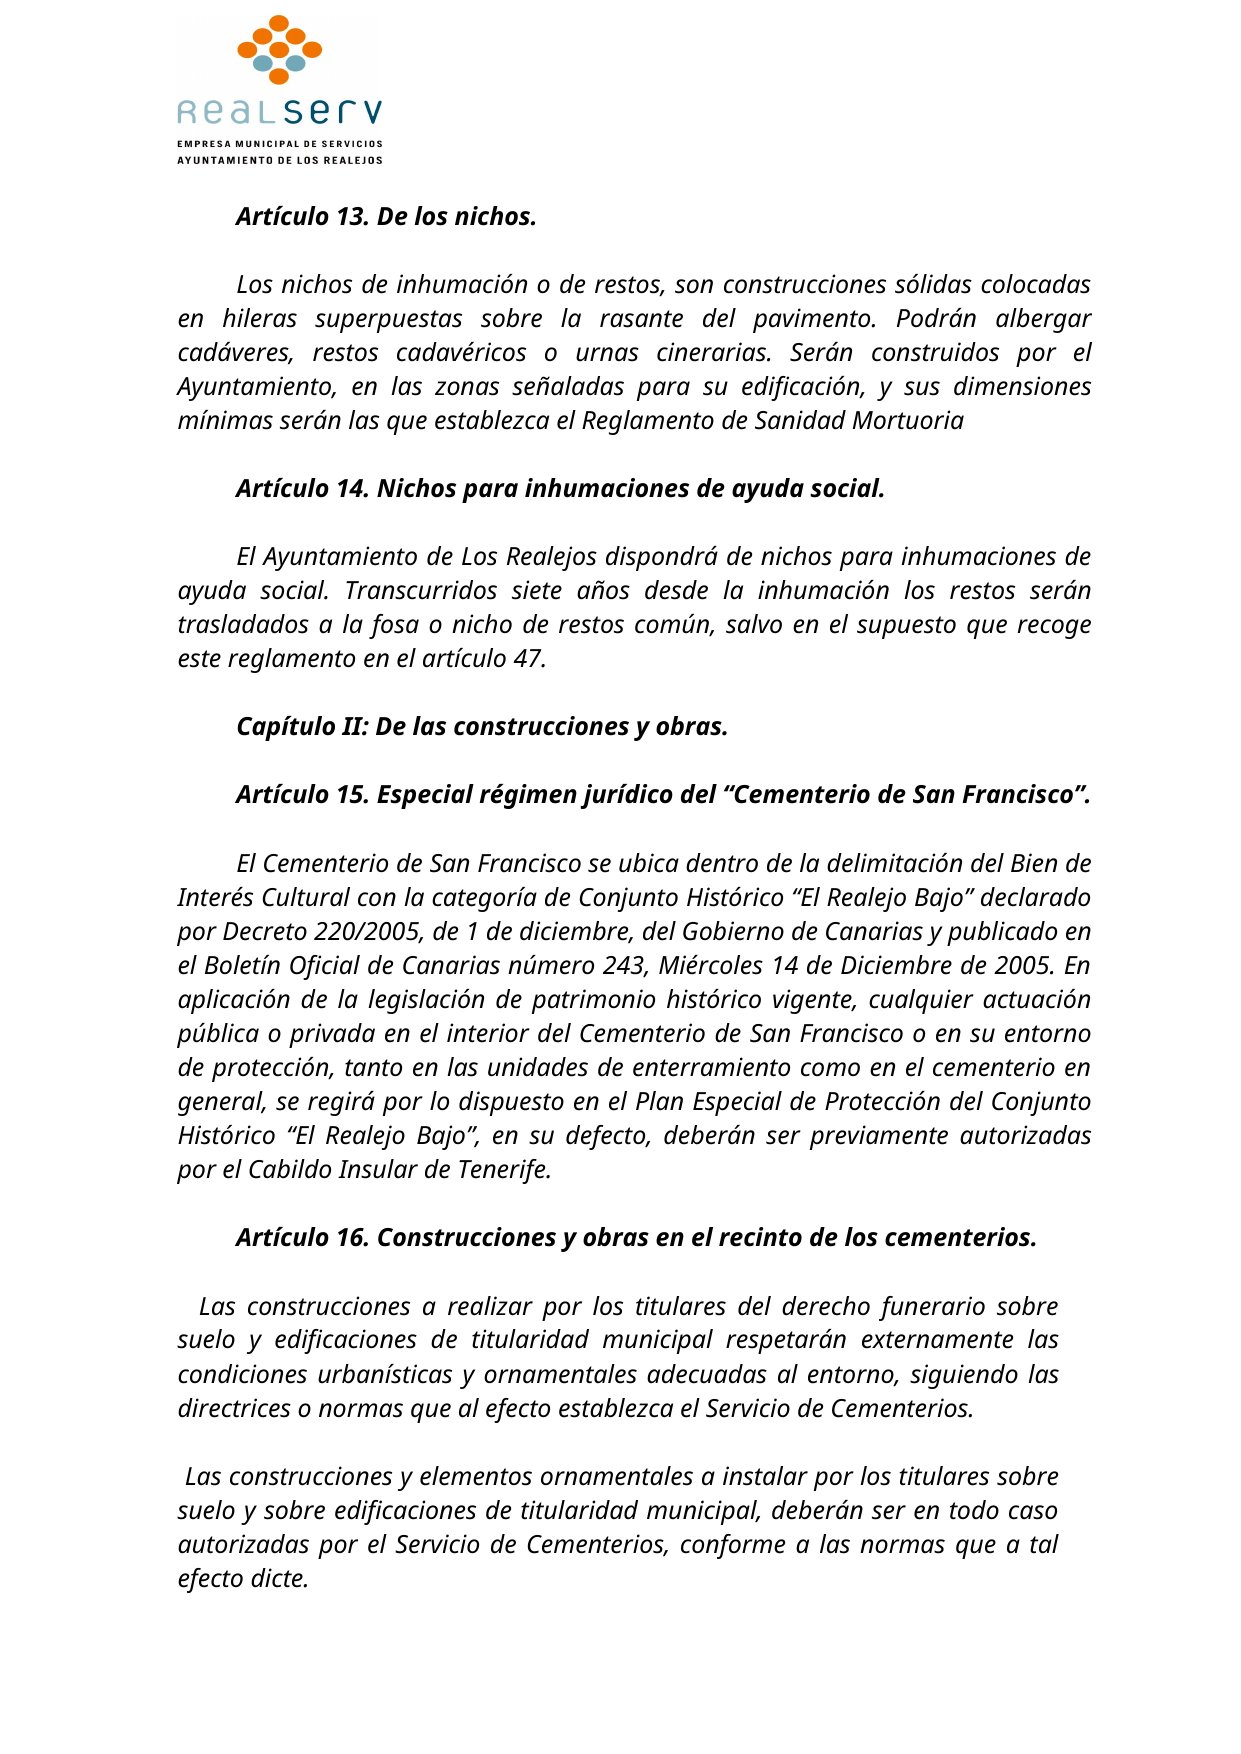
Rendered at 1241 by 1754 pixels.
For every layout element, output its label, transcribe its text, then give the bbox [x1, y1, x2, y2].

text Las construcciones a realizar por los titulares del derecho funerario sobre suelo y edificaciones de titularidad municipal respetarán externamente las condiciones urbanísticas y ornamentales adecuadas al entorno, siguiendo las directrices o normas que al efecto establezca el Servicio de Cementerios. [177, 1288, 1063, 1424]
text Los nichos de inhumación o de restos, son construcciones sólidas colocadas en hileras superpuestas sobre la rasante del pavimento. Podrán albergar cadáveres, restos cadavéricos o urnas cinerarias. Serán construidos por el Ayuntamiento, en las zonas señaladas para su edificación, y sus dimensiones mínimas serán las que establezca el Reglamento de Sanidad Mortuoria [177, 266, 1096, 437]
text Artículo 16. Construcciones y obras en el recinto de los cementerios. [177, 1220, 1096, 1254]
text El Cementerio de San Francisco se ubica dentro de la delimitación del Bien de Interés Cultural con la categoría de Conjunto Histórico “El Realejo Bajo” declarado por Decreto 220/2005, de 1 de diciembre, del Gobierno de Canarias y publicado en el Boletín Oficial de Canarias número 243, Miércoles 14 de Diciembre de 2005. En aplicación de la legislación de patrimonio histórico vigente, cualquier actuación pública o privada en el interior del Cementerio de San Francisco o en su entorno de protección, tanto en las unidades de enterramiento como en el cementerio en general, se regirá por lo dispuesto en el Plan Especial de Protección del Conjunto Histórico “El Realejo Bajo”, en su defecto, deberán ser previamente autorizadas por el Cabildo Insular de Tenerife. [177, 845, 1096, 1186]
text Artículo 13. De los nichos. [177, 198, 1096, 232]
text Las construcciones y elementos ornamentales a instalar por los titulares sobre suelo y sobre edificaciones de titularidad municipal, deberán ser en todo caso autorizadas por el Servicio de Cementerios, conforme a las normas que a tal efecto dicte. [177, 1458, 1063, 1595]
text El Ayuntamiento de Los Realejos dispondrá de nichos para inhumaciones de ayuda social. Transcurridos siete años desde la inhumación los restos serán trasladados a la fosa o nicho de restos común, salvo en el supuesto que recoge este reglamento en el artículo 47. [177, 539, 1096, 675]
text Capítulo II: De las construcciones y obras. [177, 709, 1096, 743]
text Artículo 14. Nichos para inhumaciones de ayuda social. [177, 471, 1096, 505]
text Artículo 15. Especial régimen jurídico del “Cementerio de San Francisco”. [177, 777, 1096, 811]
